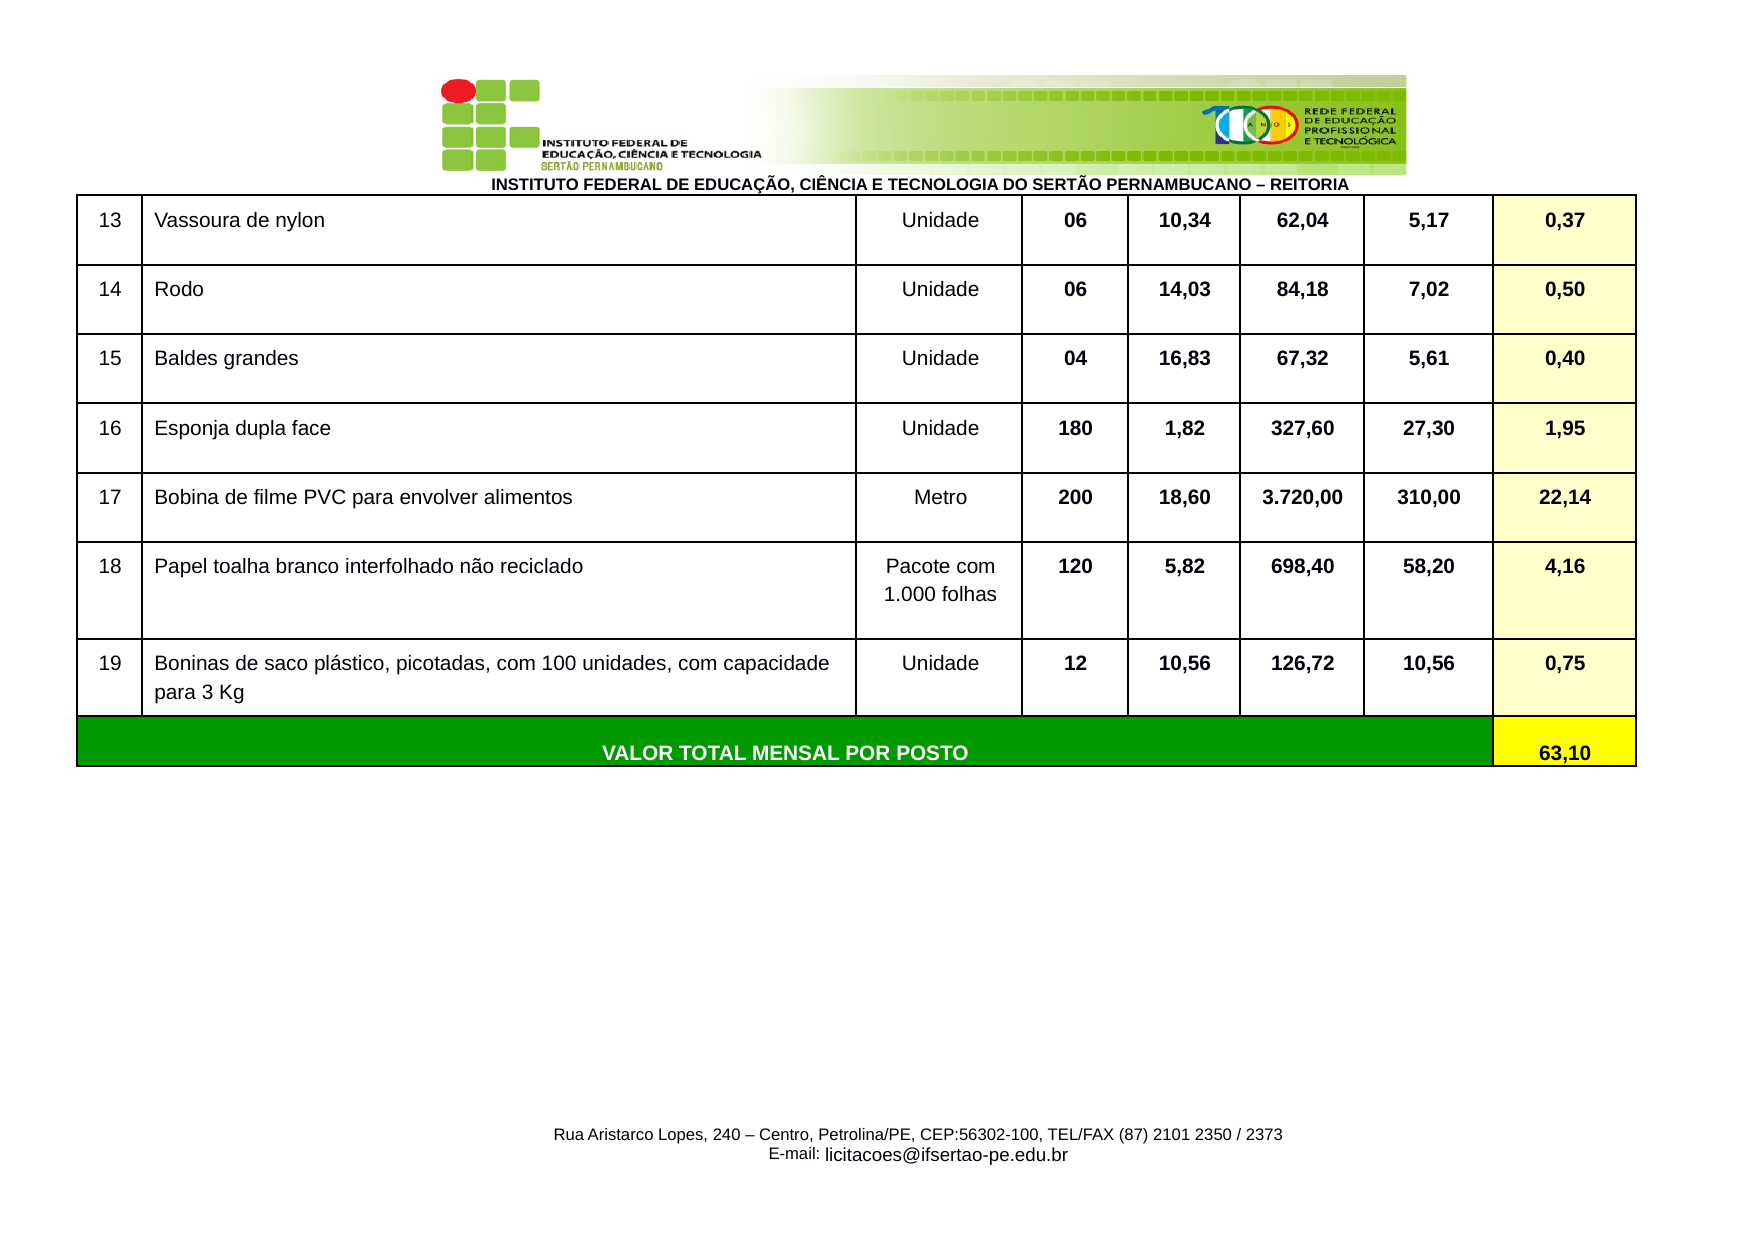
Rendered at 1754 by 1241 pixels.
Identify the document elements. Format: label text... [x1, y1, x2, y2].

table_cell VALOR TOTAL MENSAL POR POSTO [78, 717, 1492, 765]
table_cell Rodo [143, 266, 855, 333]
table_cell 126,72 [1241, 640, 1363, 715]
table_cell 18 [78, 543, 141, 638]
table_cell 10,34 [1129, 196, 1239, 263]
table_cell 5,82 [1129, 543, 1239, 638]
table_cell Baldes grandes [143, 335, 855, 402]
table_cell 13 [78, 196, 141, 263]
table_cell 310,00 [1365, 474, 1492, 541]
table_cell 5,61 [1365, 335, 1492, 402]
table_cell 180 [1023, 404, 1127, 472]
table_cell 63,10 [1494, 717, 1635, 765]
table_cell 0,40 [1494, 335, 1635, 402]
table_cell Unidade [857, 335, 1021, 402]
table_cell 06 [1023, 196, 1127, 263]
table_cell Boninas de saco plástico, picotadas, com 100 unidades, com capacidade para 3 Kg [143, 640, 855, 715]
table_cell 67,32 [1241, 335, 1363, 402]
table_cell Pacote com 1.000 folhas [857, 543, 1021, 638]
table_cell 0,50 [1494, 266, 1635, 333]
table_cell 327,60 [1241, 404, 1363, 472]
table_cell 10,56 [1129, 640, 1239, 715]
table_cell 1,82 [1129, 404, 1239, 472]
table_cell Vassoura de nylon [143, 196, 855, 263]
table_cell 7,02 [1365, 266, 1492, 333]
table_cell 14 [78, 266, 141, 333]
table_cell 4,16 [1494, 543, 1635, 638]
table_cell Esponja dupla face [143, 404, 855, 472]
table_cell 17 [78, 474, 141, 541]
table_cell 200 [1023, 474, 1127, 541]
table_cell 04 [1023, 335, 1127, 402]
table_cell Metro [857, 474, 1021, 541]
table_cell 16,83 [1129, 335, 1239, 402]
table_cell 120 [1023, 543, 1127, 638]
table_cell 5,17 [1365, 196, 1492, 263]
table_cell 0,75 [1494, 640, 1635, 715]
table_cell 14,03 [1129, 266, 1239, 333]
table_cell Bobina de filme PVC para envolver alimentos [143, 474, 855, 541]
table_cell Unidade [857, 404, 1021, 472]
table_cell Unidade [857, 196, 1021, 263]
table_cell 15 [78, 335, 141, 402]
table_cell Unidade [857, 640, 1021, 715]
table_cell 12 [1023, 640, 1127, 715]
table_cell 58,20 [1365, 543, 1492, 638]
table_cell 1,95 [1494, 404, 1635, 472]
table_cell 19 [78, 640, 141, 715]
table_cell 62,04 [1241, 196, 1363, 263]
table_cell 06 [1023, 266, 1127, 333]
table_cell 22,14 [1494, 474, 1635, 541]
table_cell 27,30 [1365, 404, 1492, 472]
table_cell 18,60 [1129, 474, 1239, 541]
table_cell Unidade [857, 266, 1021, 333]
table_cell 84,18 [1241, 266, 1363, 333]
table_cell 0,37 [1494, 196, 1635, 263]
picture [430, 75, 1407, 175]
table_cell 3.720,00 [1241, 474, 1363, 541]
table_cell Papel toalha branco interfolhado não reciclado [143, 543, 855, 638]
table_cell 698,40 [1241, 543, 1363, 638]
table_cell 10,56 [1365, 640, 1492, 715]
table_cell 16 [78, 404, 141, 472]
